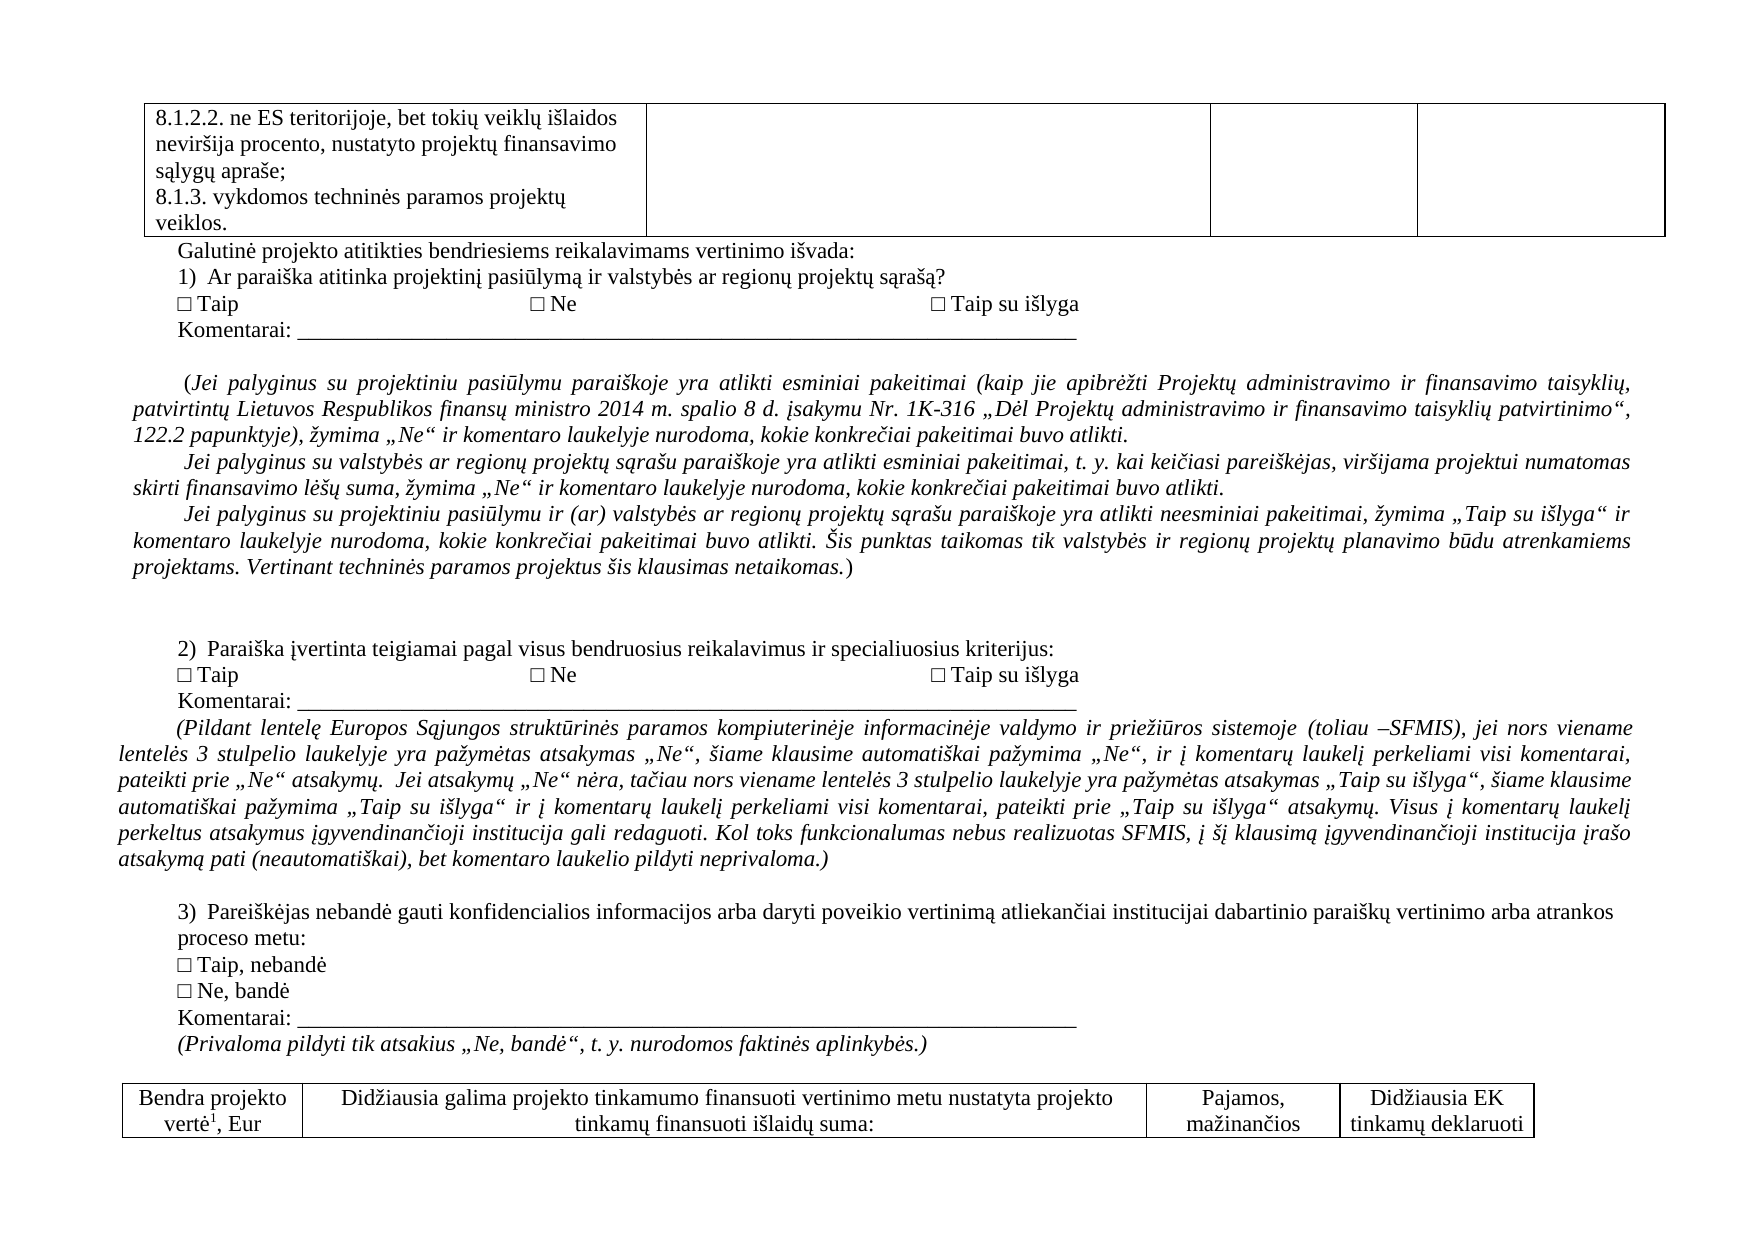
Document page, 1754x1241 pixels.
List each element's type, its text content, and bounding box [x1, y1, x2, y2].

table_header Pajamos, mažinančios [1147, 1084, 1339, 1137]
text Galutinė projekto atitikties bendriesiems reikalavimams vertinimo išvada: [118, 237, 1636, 263]
text Komentarai: ____________________________________________________________________ [177, 1003, 1636, 1030]
text (Pildant lentelę Europos Sąjungos struktūrinės paramos kompiuterinėje informacinėje valdymo ir priežiūros sistemoje (toliau –SFMIS), jei nors viename lentelės 3 stulpelio laukelyje yra pažymėtas atsakymas „Ne“, šiame klausime automatiškai pažymima „Ne“, ir į komentarų laukelį perkeliami visi komentarai, pateikti prie „Ne“ atsakymų. Jei atsakymų „Ne“ nėra, tačiau nors viename lentelės 3 stulpelio laukelyje yra pažymėtas atsakymas „Taip su išlyga“, šiame klausime automatiškai pažymima „Taip su išlyga“ ir į komentarų laukelį perkeliami visi komentarai, pateikti prie „Taip su išlyga“ atsakymų. Visus į komentarų laukelį perkeltus atsakymus įgyvendinančioji institucija gali redaguoti. Kol toks funkcionalumas nebus realizuotas SFMIS, į šį klausimą įgyvendinančioji institucija įrašo atsakymą pati (neautomatiškai), bet komentaro laukelio pildyti neprivaloma.) [118, 714, 1636, 872]
table_cell [647, 104, 1210, 236]
text □ Taip □ Ne □ Taip su išlyga [177, 289, 1636, 316]
text □ Taip □ Ne □ Taip su išlyga [177, 661, 1636, 687]
text (Privaloma pildyti tik atsakius „Ne, bandė“, t. y. nurodomos faktinės aplinkybės.) [177, 1030, 1636, 1056]
text (Jei palyginus su projektiniu pasiūlymu paraiškoje yra atlikti esminiai pakeitimai (kaip jie apibrėžti Projektų administravimo ir finansavimo taisyklių, patvirtintų Lietuvos Respublikos finansų ministro 2014 m. spalio 8 d. įsakymu Nr. 1K-316 „Dėl Projektų administravimo ir finansavimo taisyklių patvirtinimo“, 122.2 papunktyje), žymima „Ne“ ir komentaro laukelyje nurodoma, kokie konkrečiai pakeitimai buvo atlikti. [133, 369, 1636, 448]
text Komentarai: ____________________________________________________________________ [177, 316, 1636, 342]
table_cell 8.1.2.2. ne ES teritorijoje, bet tokių veiklų išlaidos neviršija procento, nustatyto projektų finansavimo sąlygų apraše; 8.1.3. vykdomos techninės paramos projektų veiklos. [145, 104, 646, 236]
table_cell [1418, 104, 1664, 236]
text 3) Pareiškėjas nebandė gauti konfidencialios informacijos arba daryti poveikio vertinimą atliekančiai institucijai dabartinio paraiškų vertinimo arba atrankos proceso metu: [177, 898, 1636, 951]
table_header Didžiausia galima projekto tinkamumo finansuoti vertinimo metu nustatyta projekto tinkamų finansuoti išlaidų suma: [303, 1084, 1146, 1137]
table_header Didžiausia EK tinkamų deklaruoti [1341, 1084, 1533, 1137]
text 2) Paraiška įvertinta teigiamai pagal visus bendruosius reikalavimus ir specialiuosius kriterijus: [177, 634, 1636, 661]
text Komentarai: ____________________________________________________________________ [177, 687, 1636, 714]
table_cell [1211, 104, 1417, 236]
text 1) Ar paraiška atitinka projektinį pasiūlymą ir valstybės ar regionų projektų sąrašą? [177, 263, 1636, 289]
text □ Taip, nebandė [177, 951, 1636, 977]
text Jei palyginus su projektiniu pasiūlymu ir (ar) valstybės ar regionų projektų sąrašu paraiškoje yra atlikti neesminiai pakeitimai, žymima „Taip su išlyga“ ir komentaro laukelyje nurodoma, kokie konkrečiai pakeitimai buvo atlikti. Šis punktas taikomas tik valstybės ir regionų projektų planavimo būdu atrenkamiems projektams. Vertinant techninės paramos projektus šis klausimas netaikomas.) [133, 500, 1636, 579]
text □ Ne, bandė [177, 977, 1636, 1003]
text Jei palyginus su valstybės ar regionų projektų sąrašu paraiškoje yra atlikti esminiai pakeitimai, t. y. kai keičiasi pareiškėjas, viršijama projektui numatomas skirti finansavimo lėšų suma, žymima „Ne“ ir komentaro laukelyje nurodoma, kokie konkrečiai pakeitimai buvo atlikti. [133, 448, 1636, 500]
table_header Bendra projekto vertė, Eur [123, 1084, 302, 1137]
